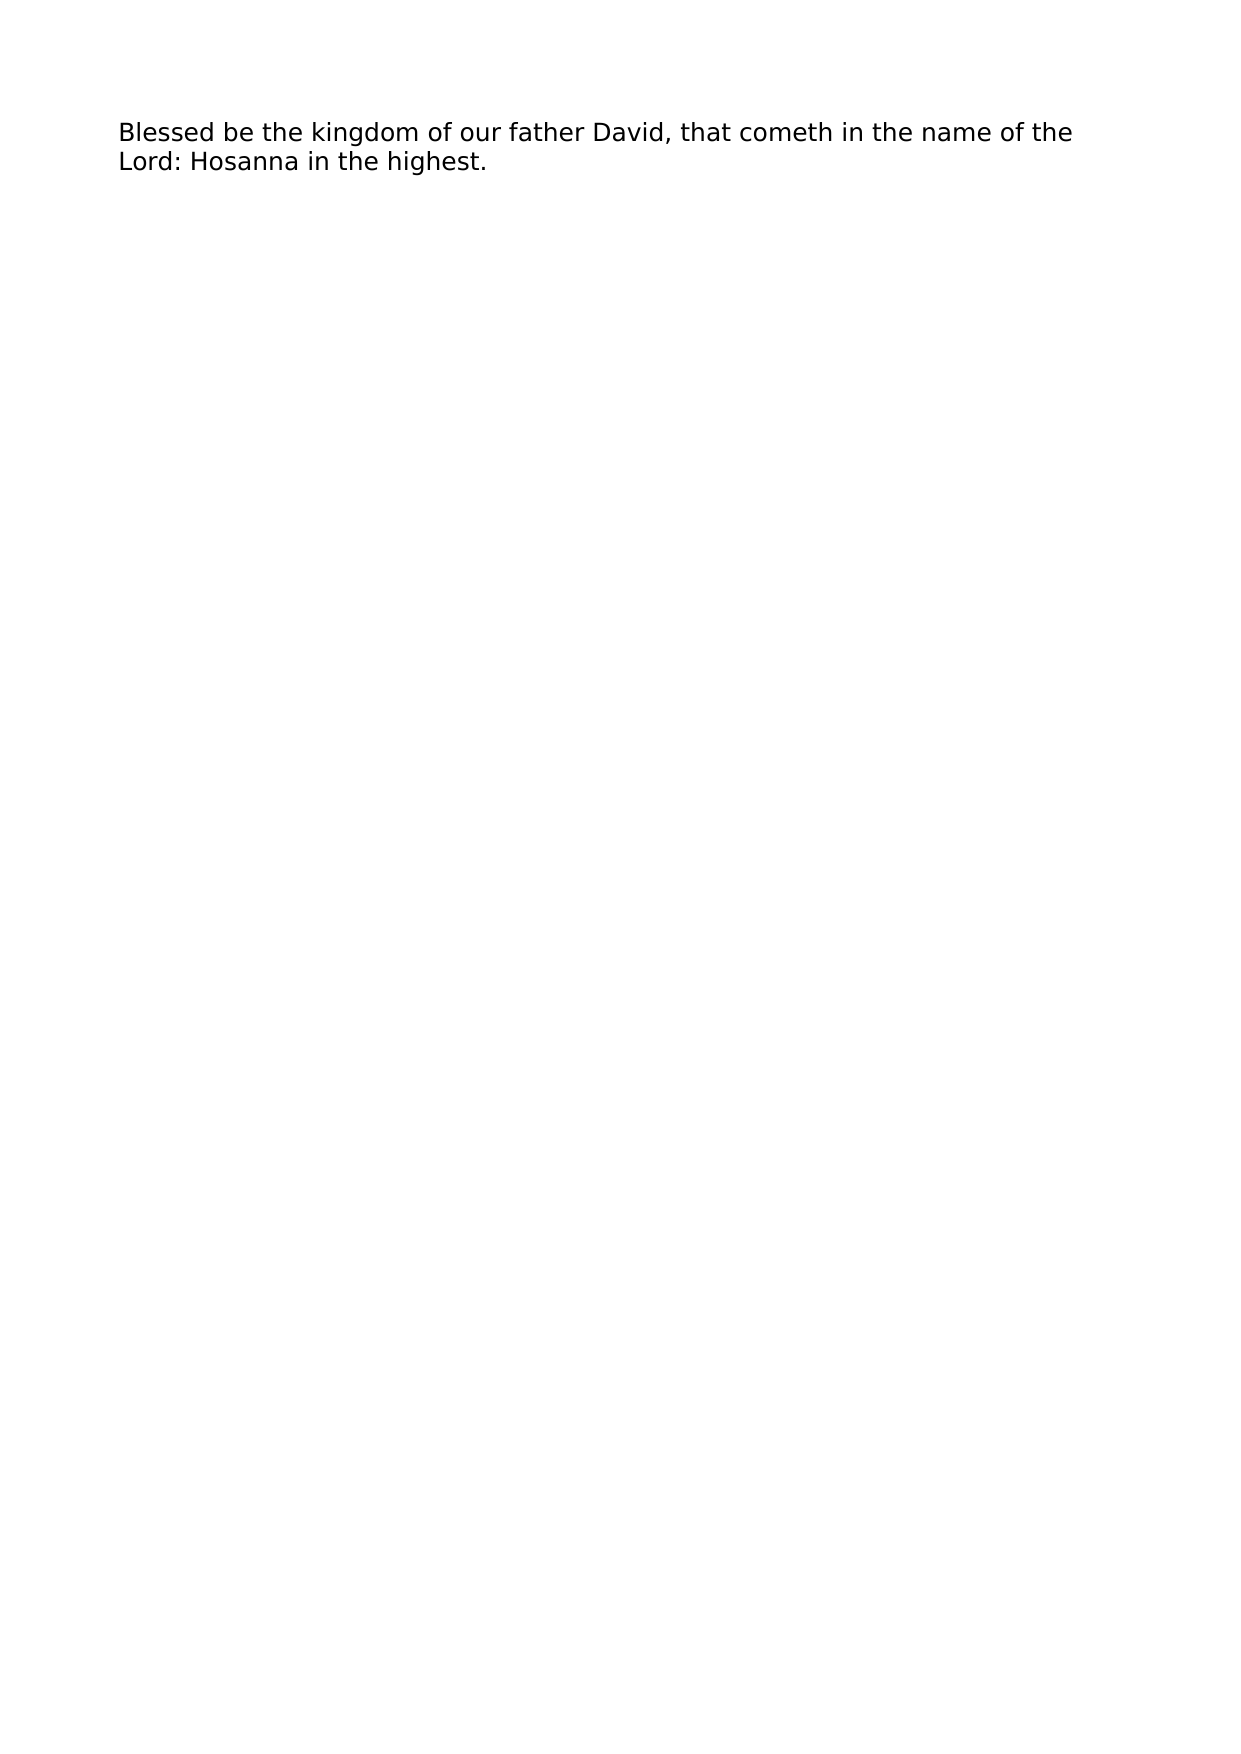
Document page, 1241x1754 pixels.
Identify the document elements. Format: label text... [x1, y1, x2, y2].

text Blessed be the kingdom of our father David, that cometh in the name of the Lord: Hosanna in the highest. [118, 118, 1122, 176]
